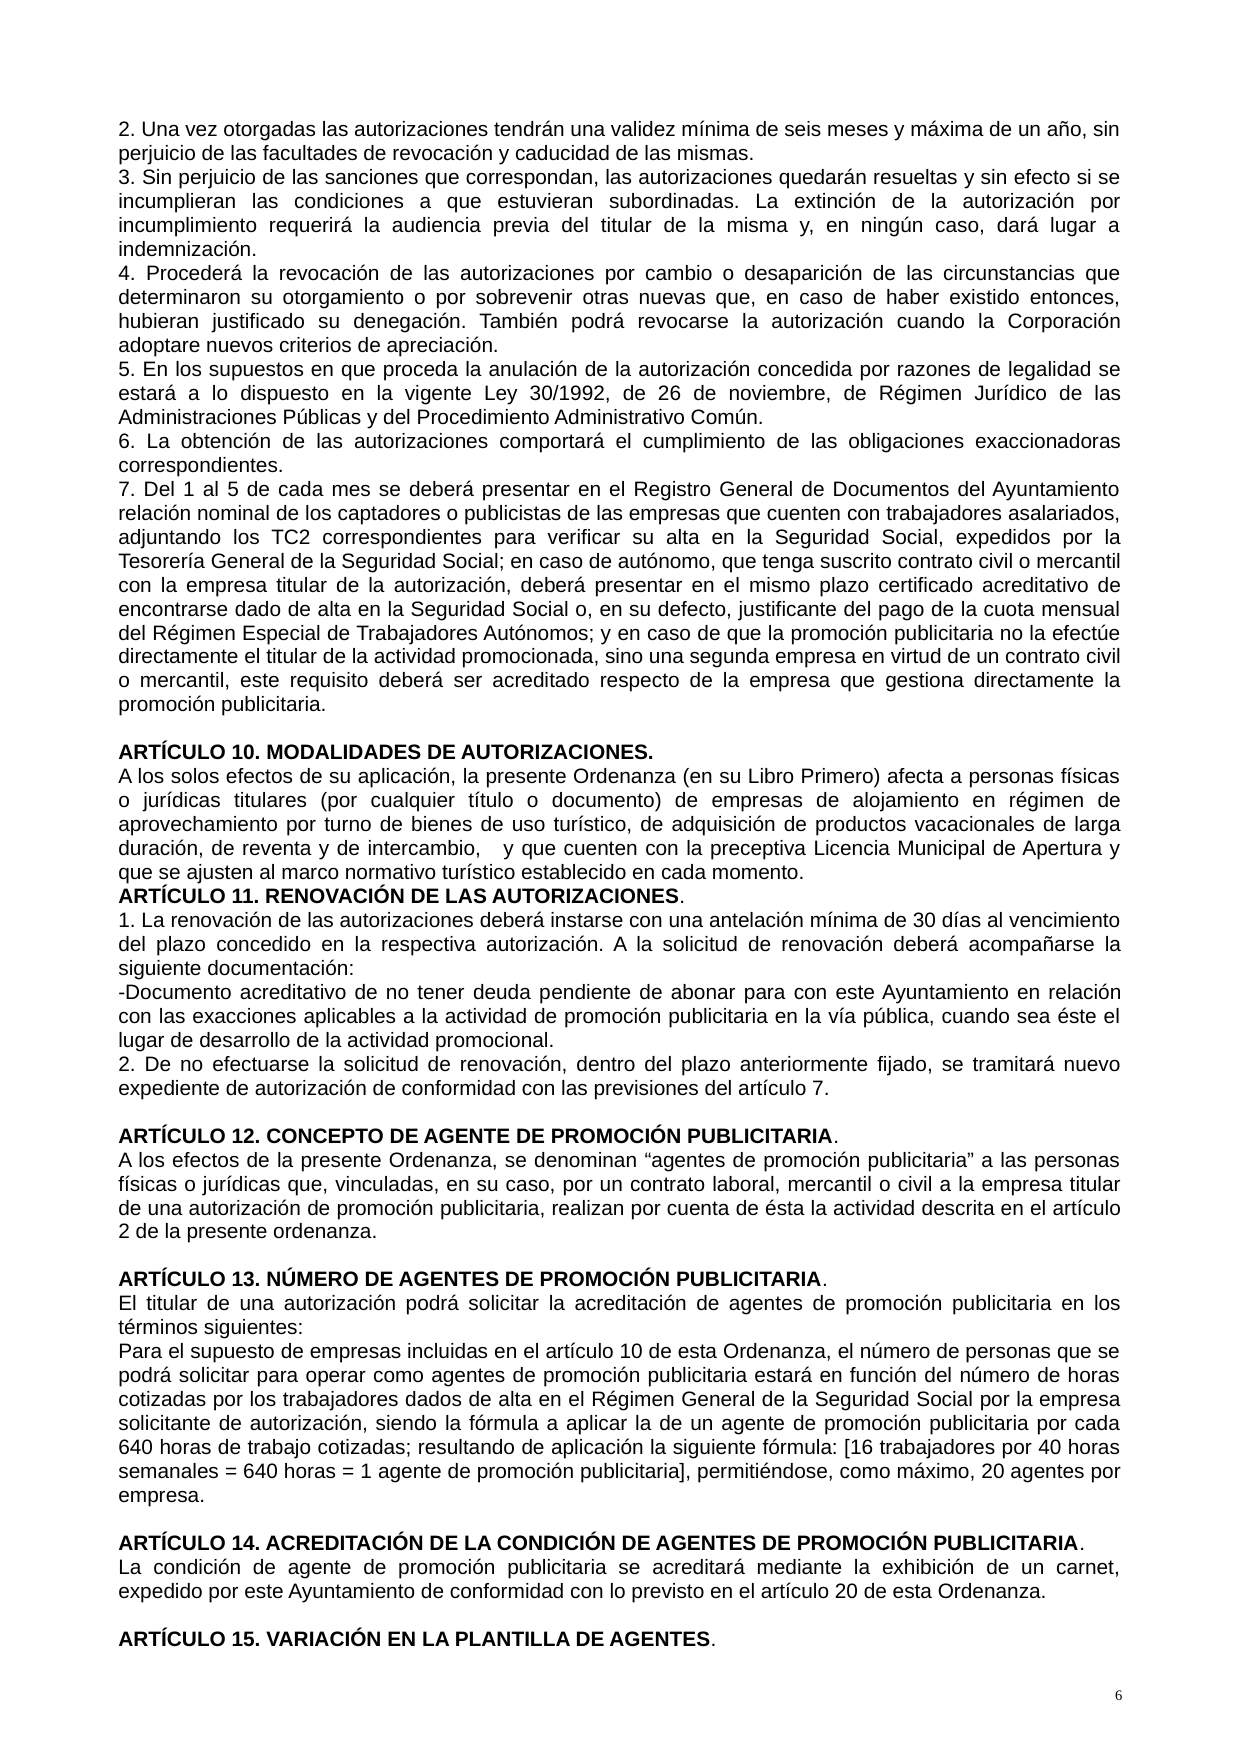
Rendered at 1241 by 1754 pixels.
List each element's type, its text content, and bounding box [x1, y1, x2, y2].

text ARTÍCULO 10. MODALIDADES DE AUTORIZACIONES. [118, 740, 1122, 764]
text 2. De no efectuarse la solicitud de renovación, dentro del plazo anteriormente fijado, se tramitará nuevo expediente de autorización de conformidad con las previsiones del artículo 7. [118, 1052, 1122, 1099]
text ARTÍCULO 14. ACREDITACIÓN DE LA CONDICIÓN DE AGENTES DE PROMOCIÓN PUBLICITARIA. [118, 1531, 1122, 1555]
text La condición de agente de promoción publicitaria se acreditará mediante la exhibición de un carnet, expedido por este Ayuntamiento de conformidad con lo previsto en el artículo 20 de esta Ordenanza. [118, 1555, 1122, 1603]
text Para el supuesto de empresas incluidas en el artículo 10 de esta Ordenanza, el número de personas que se podrá solicitar para operar como agentes de promoción publicitaria estará en función del número de horas cotizadas por los trabajadores dados de alta en el Régimen General de la Seguridad Social por la empresa solicitante de autorización, siendo la fórmula a aplicar la de un agente de promoción publicitaria por cada 640 horas de trabajo cotizadas; resultando de aplicación la siguiente fórmula: [16 trabajadores por 40 horas semanales = 640 horas = 1 agente de promoción publicitaria], permitiéndose, como máximo, 20 agentes por empresa. [118, 1339, 1122, 1507]
text 5. En los supuestos en que proceda la anulación de la autorización concedida por razones de legalidad se estará a lo dispuesto en la vigente Ley 30/1992, de 26 de noviembre, de Régimen Jurídico de las Administraciones Públicas y del Procedimiento Administrativo Común. [118, 357, 1122, 429]
text 4. Procederá la revocación de las autorizaciones por cambio o desaparición de las circunstancias que determinaron su otorgamiento o por sobrevenir otras nuevas que, en caso de haber existido entonces, hubieran justificado su denegación. También podrá revocarse la autorización cuando la Corporación adoptare nuevos criterios de apreciación. [118, 261, 1122, 357]
text -Documento acreditativo de no tener deuda pendiente de abonar para con este Ayuntamiento en relación con las exacciones aplicables a la actividad de promoción publicitaria en la vía pública, cuando sea éste el lugar de desarrollo de la actividad promocional. [118, 980, 1122, 1052]
text El titular de una autorización podrá solicitar la acreditación de agentes de promoción publicitaria en los términos siguientes: [118, 1291, 1122, 1339]
text 1. La renovación de las autorizaciones deberá instarse con una antelación mínima de 30 días al vencimiento del plazo concedido en la respectiva autorización. A la solicitud de renovación deberá acompañarse la siguiente documentación: [118, 908, 1122, 980]
text 2. Una vez otorgadas las autorizaciones tendrán una validez mínima de seis meses y máxima de un año, sin perjuicio de las facultades de revocación y caducidad de las mismas. [118, 117, 1122, 165]
text 6. La obtención de las autorizaciones comportará el cumplimiento de las obligaciones exaccionadoras correspondientes. [118, 429, 1122, 477]
text ARTÍCULO 15. VARIACIÓN EN LA PLANTILLA DE AGENTES. [118, 1627, 1122, 1651]
text ARTÍCULO 11. RENOVACIÓN DE LAS AUTORIZACIONES. [118, 884, 1122, 908]
text ARTÍCULO 12. CONCEPTO DE AGENTE DE PROMOCIÓN PUBLICITARIA. [118, 1123, 1122, 1147]
text A los efectos de la presente Ordenanza, se denominan “agentes de promoción publicitaria” a las personas físicas o jurídicas que, vinculadas, en su caso, por un contrato laboral, mercantil o civil a la empresa titular de una autorización de promoción publicitaria, realizan por cuenta de ésta la actividad descrita en el artículo 2 de la presente ordenanza. [118, 1147, 1122, 1243]
text ARTÍCULO 13. NÚMERO DE AGENTES DE PROMOCIÓN PUBLICITARIA. [118, 1267, 1122, 1291]
text 3. Sin perjuicio de las sanciones que correspondan, las autorizaciones quedarán resueltas y sin efecto si se incumplieran las condiciones a que estuvieran subordinadas. La extinción de la autorización por incumplimiento requerirá la audiencia previa del titular de la misma y, en ningún caso, dará lugar a indemnización. [118, 165, 1122, 261]
text 7. Del 1 al 5 de cada mes se deberá presentar en el Registro General de Documentos del Ayuntamiento relación nominal de los captadores o publicistas de las empresas que cuenten con trabajadores asalariados, adjuntando los TC2 correspondientes para verificar su alta en la Seguridad Social, expedidos por la Tesorería General de la Seguridad Social; en caso de autónomo, que tenga suscrito contrato civil o mercantil con la empresa titular de la autorización, deberá presentar en el mismo plazo certificado acreditativo de encontrarse dado de alta en la Seguridad Social o, en su defecto, justificante del pago de la cuota mensual del Régimen Especial de Trabajadores Autónomos; y en caso de que la promoción publicitaria no la efectúe directamente el titular de la actividad promocionada, sino una segunda empresa en virtud de un contrato civil o mercantil, este requisito deberá ser acreditado respecto de la empresa que gestiona directamente la promoción publicitaria. [118, 477, 1122, 716]
text A los solos efectos de su aplicación, la presente Ordenanza (en su Libro Primero) afecta a personas físicas o jurídicas titulares (por cualquier título o documento) de empresas de alojamiento en régimen de aprovechamiento por turno de bienes de uso turístico, de adquisición de productos vacacionales de larga duración, de reventa y de intercambio, y que cuenten con la preceptiva Licencia Municipal de Apertura y que se ajusten al marco normativo turístico establecido en cada momento. [118, 764, 1122, 884]
